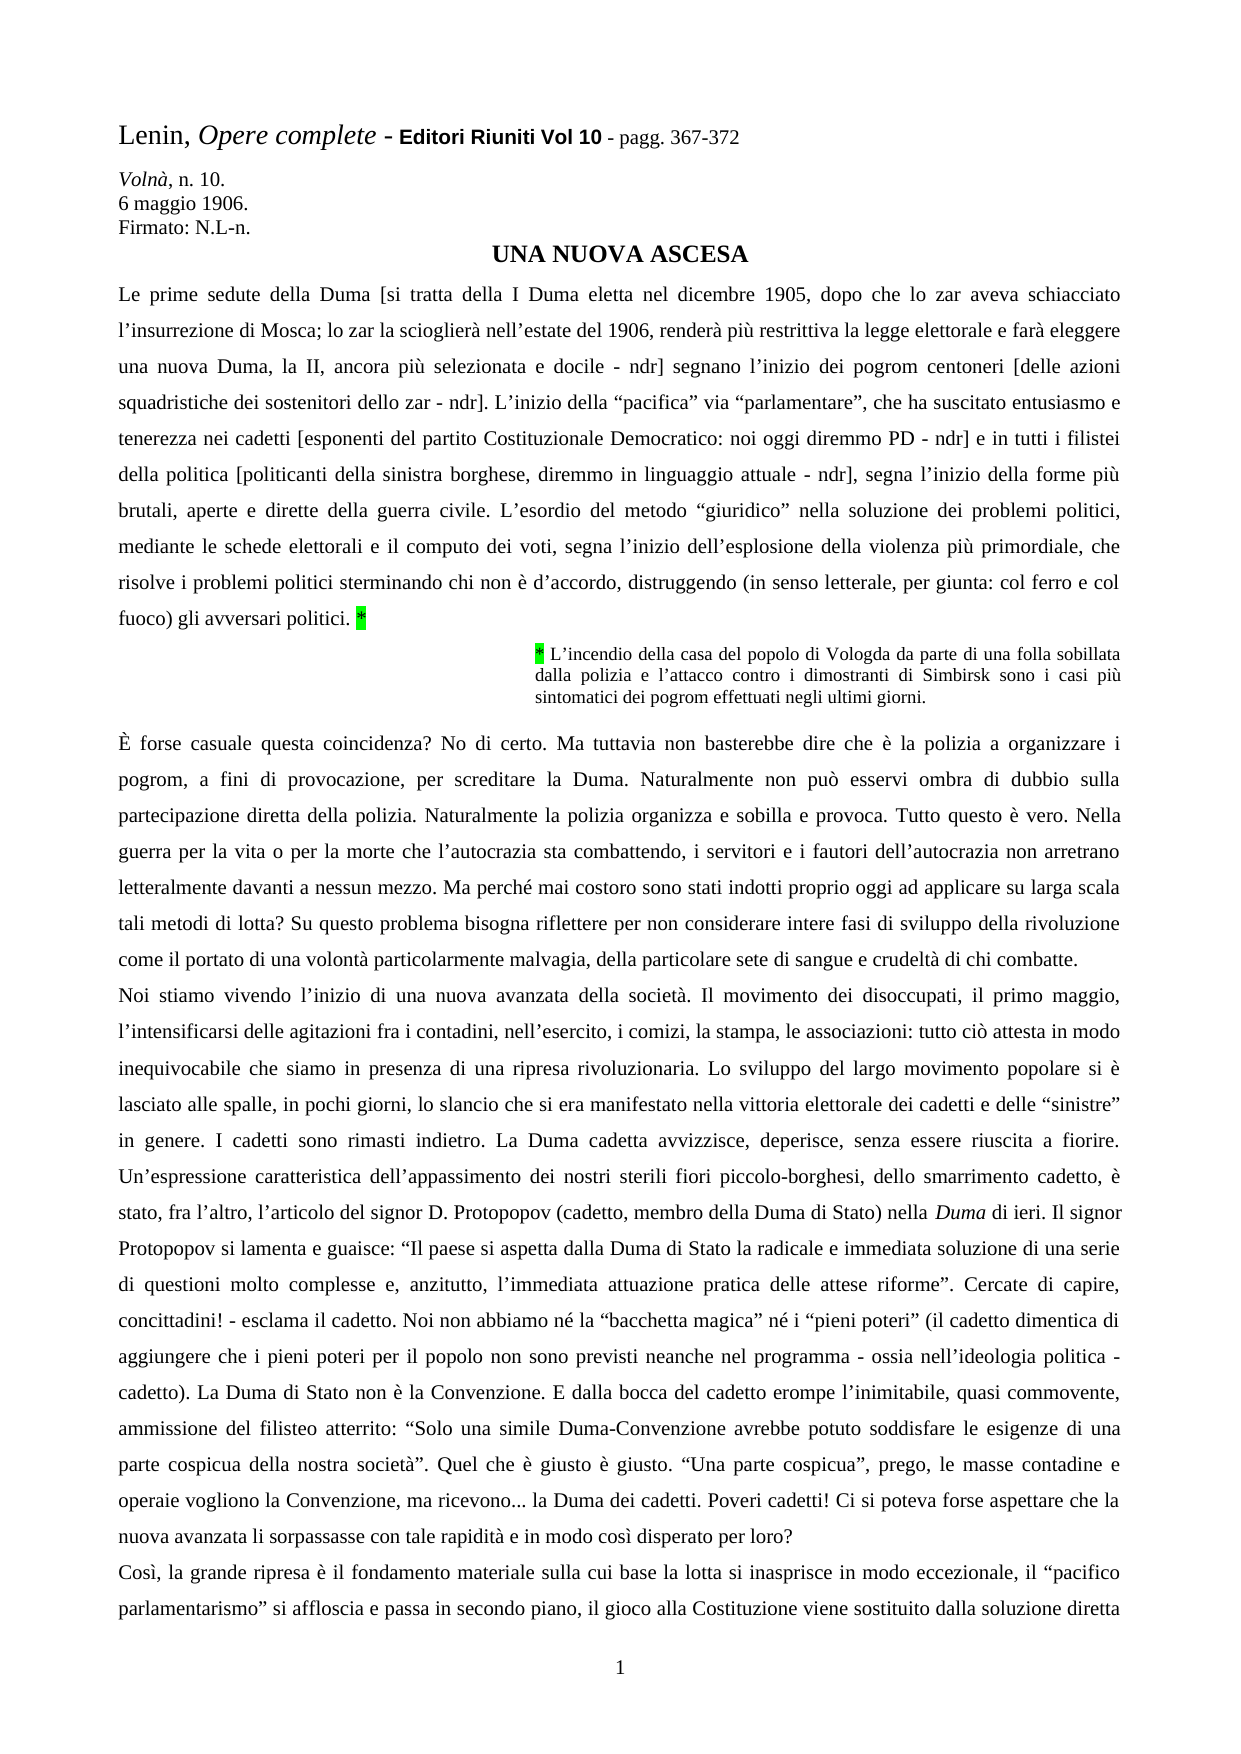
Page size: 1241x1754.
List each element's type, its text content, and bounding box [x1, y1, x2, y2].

text Lenin, Opere complete - Editori Riuniti Vol 10 - pagg. 367-372 [118, 118, 1122, 151]
text Noi stiamo vivendo l’inizio di una nuova avanzata della società. Il movimento dei disoccupati, il primo maggio, l’intensificarsi delle agitazioni fra i contadini, nell’esercito, i comizi, la stampa, le associazioni: tutto ciò attesta in modo inequivocabile che siamo in presenza di una ripresa rivoluzionaria. Lo sviluppo del largo movimento popolare si è lasciato alle spalle, in pochi giorni, lo slancio che si era manifestato nella vittoria elettorale dei cadetti e delle “sinistre” in genere. I cadetti sono rimasti indietro. La Duma cadetta avvizzisce, deperisce, senza essere riuscita a fiorire. Un’espressione caratteristica dell’appassimento dei nostri sterili fiori piccolo-borghesi, dello smarrimento cadetto, è stato, fra l’altro, l’articolo del signor D. Protopopov (cadetto, membro della Duma di Stato) nella Duma di ieri. Il signor Protopopov si lamenta e guaisce: “Il paese si aspetta dalla Duma di Stato la radicale e immediata soluzione di una serie di questioni molto complesse e, anzitutto, l’immediata attuazione pratica delle attese riforme”. Cercate di capire, concittadini! - esclama il cadetto. Noi non abbiamo né la “bacchetta magica” né i “pieni poteri” (il cadetto dimentica di aggiungere che i pieni poteri per il popolo non sono previsti neanche nel programma - ossia nell’ideologia politica - cadetto). La Duma di Stato non è la Convenzione. E dalla bocca del cadetto erompe l’inimitabile, quasi commovente, ammissione del filisteo atterrito: “Solo una simile Duma-Convenzione avrebbe potuto soddisfare le esigenze di una parte cospicua della nostra società”. Quel che è giusto è giusto. “Una parte cospicua”, prego, le masse contadine e operaie vogliono la Convenzione, ma ricevono... la Duma dei cadetti. Poveri cadetti! Ci si poteva forse aspettare che la nuova avanzata li sorpassasse con tale rapidità e in modo così disperato per loro? [118, 983, 1122, 1548]
text Firmato: N.L-n. [118, 215, 1122, 239]
text Volnà, n. 10. [118, 167, 1122, 191]
text 6 maggio 1906. [118, 191, 1122, 215]
text Le prime sedute della Duma [si tratta della I Duma eletta nel dicembre 1905, dopo che lo zar aveva schiacciato l’insurrezione di Mosca; lo zar la scioglierà nell’estate del 1906, renderà più restrittiva la legge elettorale e farà eleggere una nuova Duma, la II, ancora più selezionata e docile - ndr] segnano l’inizio dei pogrom centoneri [delle azioni squadristiche dei sostenitori dello zar - ndr]. L’inizio della “pacifica” via “parlamentare”, che ha suscitato entusiasmo e tenerezza nei cadetti [esponenti del partito Costituzionale Democratico: noi oggi diremmo PD - ndr] e in tutti i filistei della politica [politicanti della sinistra borghese, diremmo in linguaggio attuale - ndr], segna l’inizio della forme più brutali, aperte e dirette della guerra civile. L’esordio del metodo “giuridico” nella soluzione dei problemi politici, mediante le schede elettorali e il computo dei voti, segna l’inizio dell’esplosione della violenza più primordiale, che risolve i problemi politici sterminando chi non è d’accordo, distruggendo (in senso letterale, per giunta: col ferro e col fuoco) gli avversari politici. * [118, 282, 1122, 630]
text Così, la grande ripresa è il fondamento materiale sulla cui base la lotta si inasprisce in modo eccezionale, il “pacifico parlamentarismo” si affloscia e passa in secondo piano, il gioco alla Costituzione viene sostituito dalla soluzione diretta [118, 1560, 1122, 1620]
text UNA NUOVA ASCESA [118, 239, 1122, 268]
text * L’incendio della casa del popolo di Vologda da parte di una folla sobillata dalla polizia e l’attacco contro i dimostranti di Simbirsk sono i casi più sintomatici dei pogrom effettuati negli ultimi giorni. [535, 642, 1122, 707]
text È forse casuale questa coincidenza? No di certo. Ma tuttavia non basterebbe dire che è la polizia a organizzare i pogrom, a fini di provocazione, per screditare la Duma. Naturalmente non può esservi ombra di dubbio sulla partecipazione diretta della polizia. Naturalmente la polizia organizza e sobilla e provoca. Tutto questo è vero. Nella guerra per la vita o per la morte che l’autocrazia sta combattendo, i servitori e i fautori dell’autocrazia non arretrano letteralmente davanti a nessun mezzo. Ma perché mai costoro sono stati indotti proprio oggi ad applicare su larga scala tali metodi di lotta? Su questo problema bisogna riflettere per non considerare intere fasi di sviluppo della rivoluzione come il portato di una volontà particolarmente malvagia, della particolare sete di sangue e crudeltà di chi combatte. [118, 731, 1122, 971]
